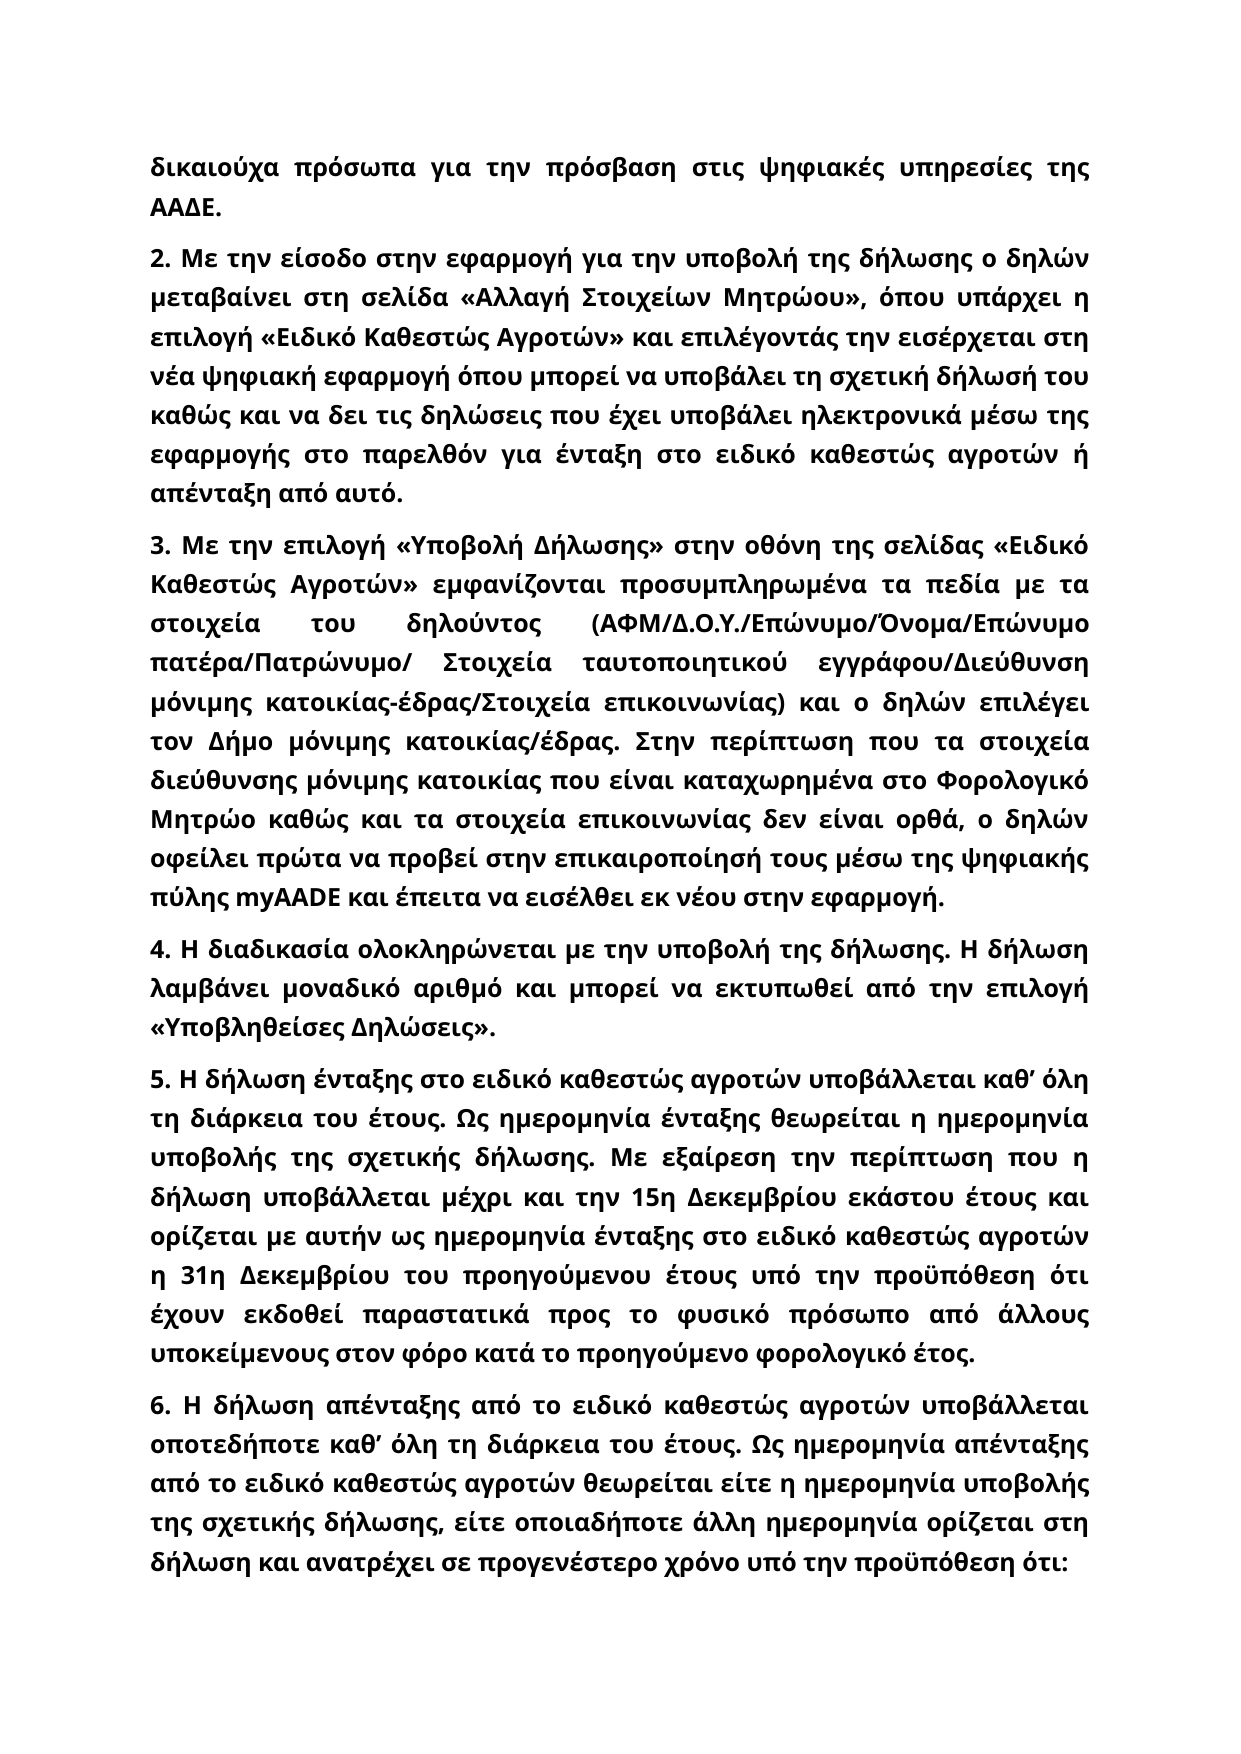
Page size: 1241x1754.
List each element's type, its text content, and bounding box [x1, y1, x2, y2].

text 3. Με την επιλογή «Υποβολή Δήλωσης» στην οθόνη της σελίδας «Ειδικό Καθεστώς Αγροτών» εμφανίζονται προσυμπληρωμένα τα πεδία με τα στοιχεία του δηλούντος (ΑΦΜ/Δ.Ο.Υ./Επώνυμο/Όνομα/Επώνυμο πατέρα/Πατρώνυμο/ Στοιχεία ταυτοποιητικού εγγράφου/Διεύθυνση μόνιμης κατοικίας-έδρας/Στοιχεία επικοινωνίας) και ο δηλών επιλέγει τον Δήμο μόνιμης κατοικίας/έδρας. Στην περίπτωση που τα στοιχεία διεύθυνσης μόνιμης κατοικίας που είναι καταχωρημένα στο Φορολογικό Μητρώο καθώς και τα στοιχεία επικοινωνίας δεν είναι ορθά, ο δηλών οφείλει πρώτα να προβεί στην επικαιροποίησή τους μέσω της ψηφιακής πύλης myAADE και έπειτα να εισέλθει εκ νέου στην εφαρμογή. [150, 527, 1090, 914]
text 4. Η διαδικασία ολοκληρώνεται με την υποβολή της δήλωσης. Η δήλωση λαμβάνει μοναδικό αριθμό και μπορεί να εκτυπωθεί από την επιλογή «Υποβληθείσες Δηλώσεις». [150, 932, 1090, 1044]
text 6. Η δήλωση απένταξης από το ειδικό καθεστώς αγροτών υποβάλλεται οποτεδήποτε καθ’ όλη τη διάρκεια του έτους. Ως ημερομηνία απένταξης από το ειδικό καθεστώς αγροτών θεωρείται είτε η ημερομηνία υποβολής της σχετικής δήλωσης, είτε οποιαδήποτε άλλη ημερομηνία ορίζεται στη δήλωση και ανατρέχει σε προγενέστερο χρόνο υπό την προϋπόθεση ότι: [150, 1387, 1090, 1578]
text 5. Η δήλωση ένταξης στο ειδικό καθεστώς αγροτών υποβάλλεται καθ’ όλη τη διάρκεια του έτους. Ως ημερομηνία ένταξης θεωρείται η ημερομηνία υποβολής της σχετικής δήλωσης. Με εξαίρεση την περίπτωση που η δήλωση υποβάλλεται μέχρι και την 15η Δεκεμβρίου εκάστου έτους και ορίζεται με αυτήν ως ημερομηνία ένταξης στο ειδικό καθεστώς αγροτών η 31η Δεκεμβρίου του προηγούμενου έτους υπό την προϋπόθεση ότι έχουν εκδοθεί παραστατικά προς το φυσικό πρόσωπο από άλλους υποκείμενους στον φόρο κατά το προηγούμενο φορολογικό έτος. [150, 1062, 1090, 1370]
text 2. Με την είσοδο στην εφαρμογή για την υποβολή της δήλωσης ο δηλών μεταβαίνει στη σελίδα «Αλλαγή Στοιχείων Μητρώου», όπου υπάρχει η επιλογή «Ειδικό Καθεστώς Αγροτών» και επιλέγοντάς την εισέρχεται στη νέα ψηφιακή εφαρμογή όπου μπορεί να υποβάλει τη σχετική δήλωσή του καθώς και να δει τις δηλώσεις που έχει υποβάλει ηλεκτρονικά μέσω της εφαρμογής στο παρελθόν για ένταξη στο ειδικό καθεστώς αγροτών ή απένταξη από αυτό. [150, 241, 1090, 510]
text δικαιούχα πρόσωπα για την πρόσβαση στις ψηφιακές υπηρεσίες της ΑΑΔΕ. [150, 150, 1090, 223]
